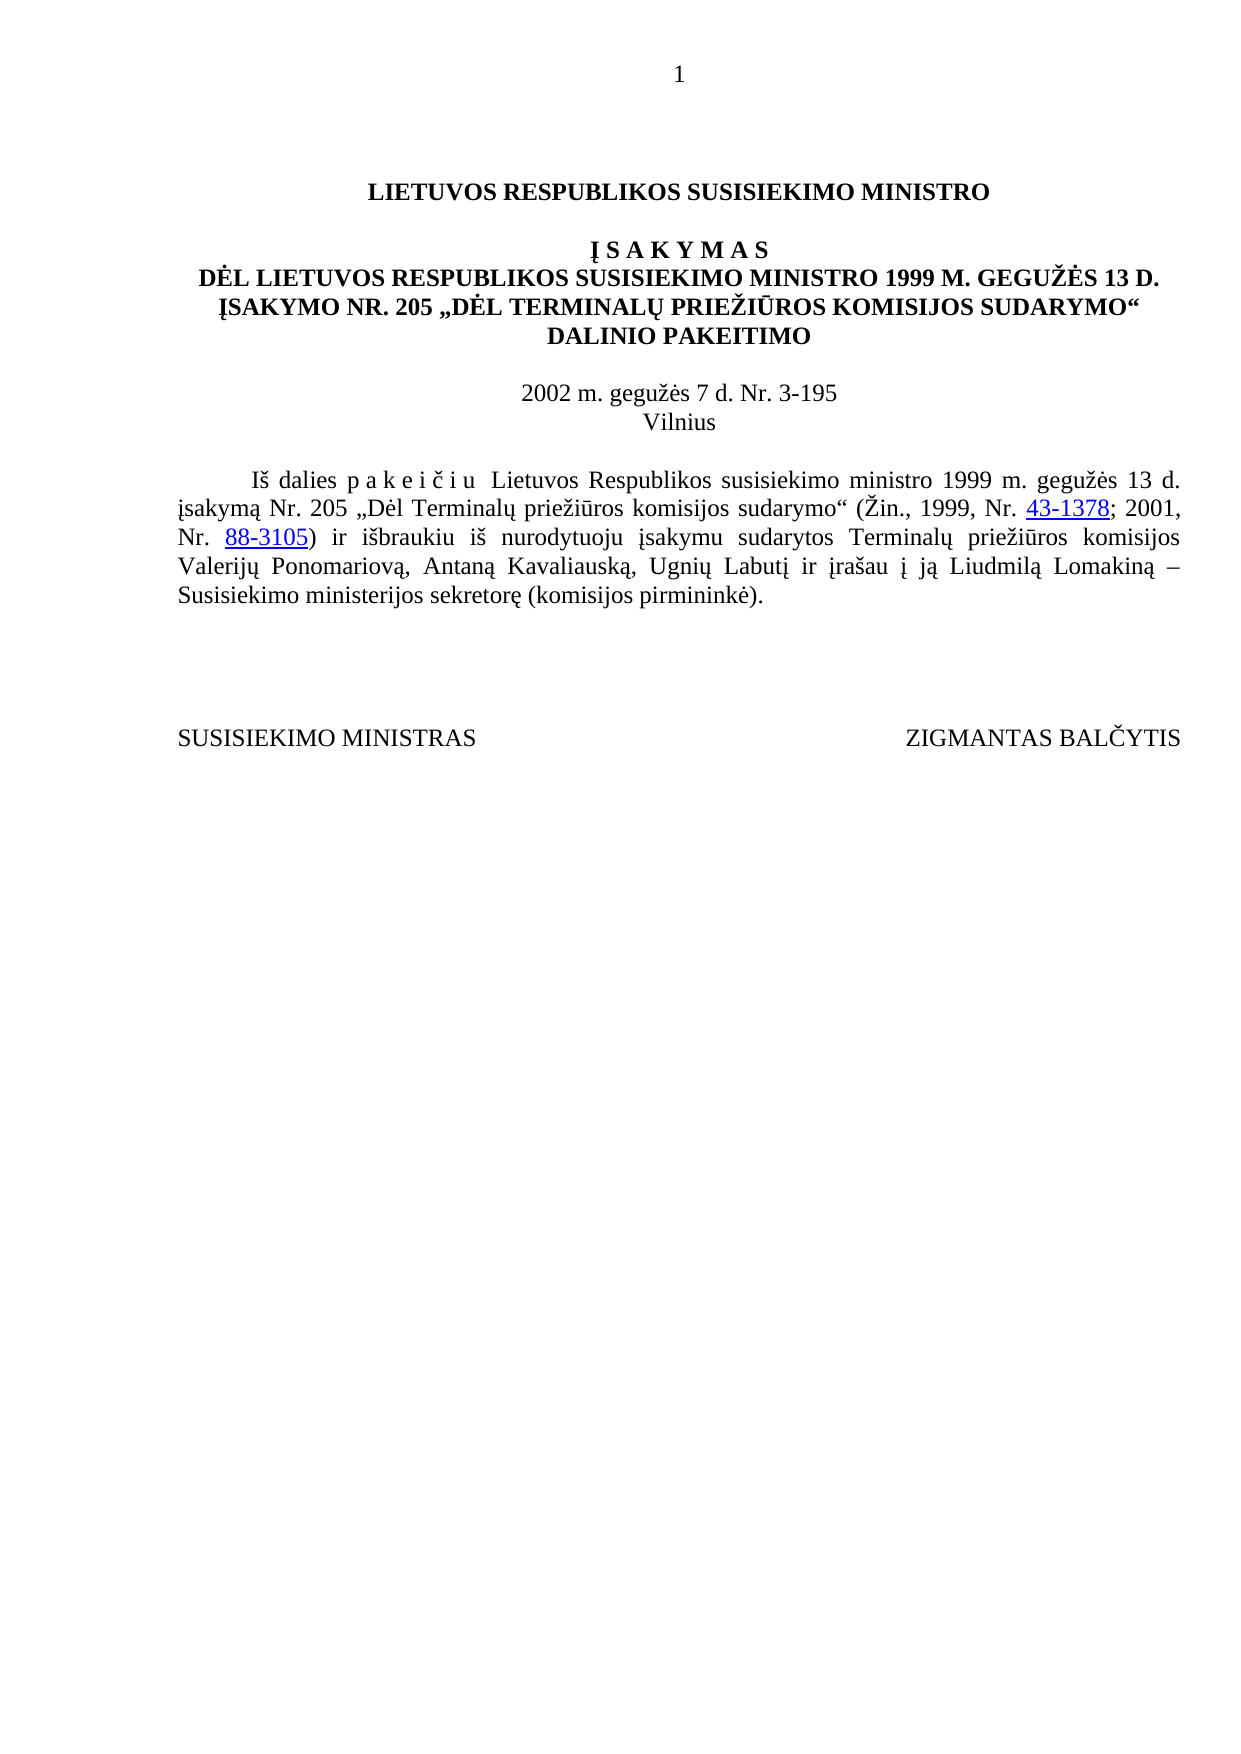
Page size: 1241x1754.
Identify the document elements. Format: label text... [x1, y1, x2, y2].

text Į S A K Y M A S [177, 235, 1181, 263]
text Vilnius [177, 407, 1181, 436]
text LIETUVOS RESPUBLIKOS SUSISIEKIMO MINISTRO [177, 177, 1181, 206]
text DĖL LIETUVOS RESPUBLIKOS SUSISIEKIMO MINISTRO 1999 M. GEGUŽĖS 13 D. ĮSAKYMO NR. 205 „DĖL TERMINALŲ PRIEŽIŪROS KOMISIJOS SUDARYMO“ DALINIO PAKEITIMO [177, 263, 1181, 350]
text SUSISIEKIMO MINISTRAS ZIGMANTAS BALČYTIS [177, 723, 1181, 752]
text Iš dalies pakeičiu Lietuvos Respublikos susisiekimo ministro 1999 m. gegužės 13 d. įsakymą Nr. 205 „Dėl Terminalų priežiūros komisijos sudarymo“ (Žin., 1999, Nr. 43-1378; 2001, Nr. 88-3105) ir išbraukiu iš nurodytuoju įsakymu sudarytos Terminalų priežiūros komisijos Valerijų Ponomariovą, Antaną Kavaliauską, Ugnių Labutį ir įrašau į ją Liudmilą Lomakiną – Susisiekimo ministerijos sekretorę (komisijos pirmininkė). [177, 465, 1181, 608]
text 2002 m. gegužės 7 d. Nr. 3-195 [177, 378, 1181, 407]
